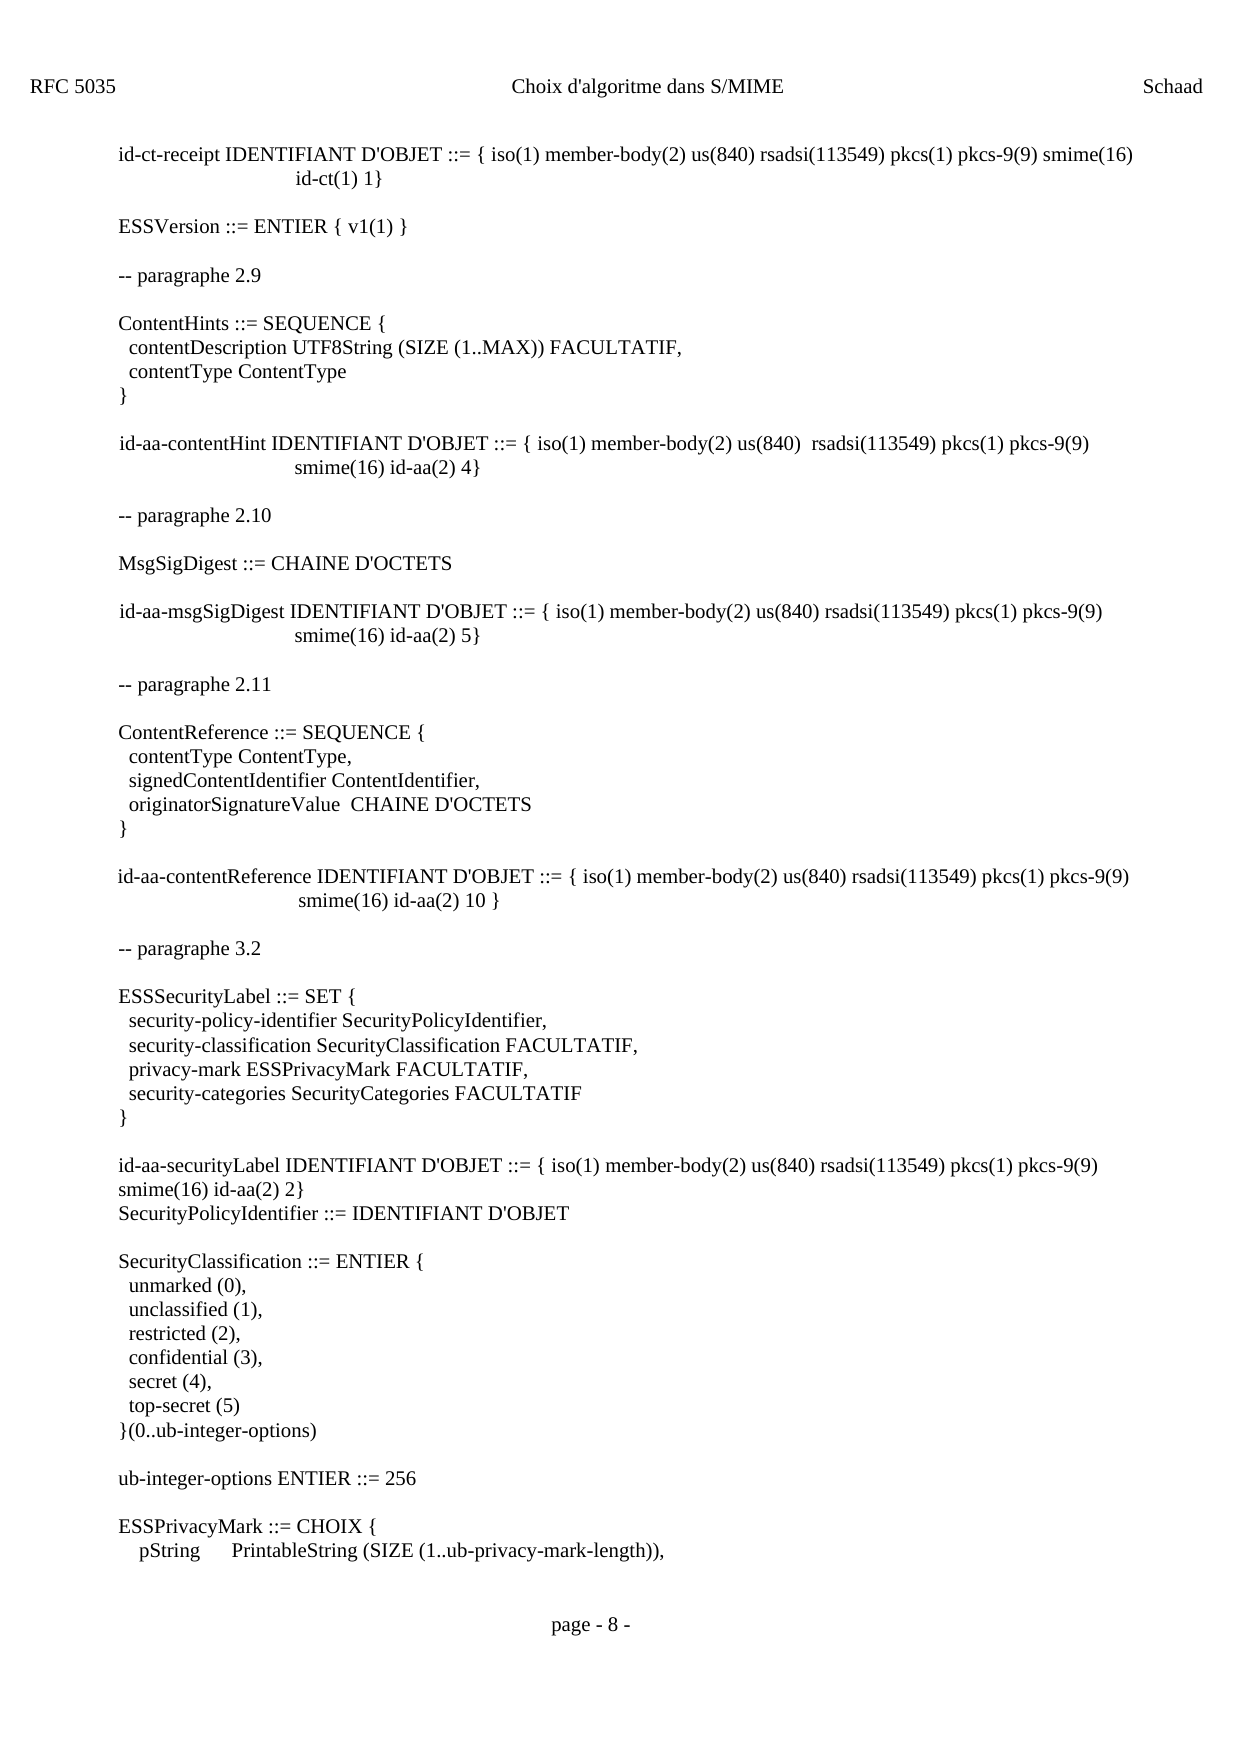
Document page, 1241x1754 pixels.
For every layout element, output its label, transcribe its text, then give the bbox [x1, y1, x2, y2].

text -- paragraphe 2.9 [118, 262, 1152, 287]
text -- paragraphe 2.10 [118, 503, 1152, 527]
text unclassified (1), [118, 1297, 1152, 1321]
text contentType ContentType [118, 359, 1152, 383]
text SecurityPolicyIdentifier ::= IDENTIFIANT D'OBJET [118, 1201, 1152, 1225]
text ESSVersion ::= ENTIER { v1(1) } [118, 214, 1152, 238]
text top-secret (5) [118, 1393, 1152, 1417]
text privacy-mark ESSPrivacyMark FACULTATIF, [118, 1057, 1152, 1081]
text ESSSecurityLabel ::= SET { [118, 984, 1152, 1008]
text contentType ContentType, [118, 744, 1152, 768]
text }(0..ub-integer-options) [118, 1417, 1152, 1442]
text } [118, 1105, 1152, 1129]
text ContentHints ::= SEQUENCE { [118, 311, 1152, 335]
text security-policy-identifier SecurityPolicyIdentifier, [118, 1008, 1152, 1032]
text security-classification SecurityClassification FACULTATIF, [118, 1032, 1152, 1057]
text id-ct-receipt IDENTIFIANT D'OBJET ::= { iso(1) member-body(2) us(840) rsadsi(113549) pkcs(1) pkcs-9(9) smime(16) id-ct(1) 1} [118, 142, 1152, 190]
text secret (4), [118, 1369, 1152, 1393]
text MsgSigDigest ::= CHAINE D'OCTETS [118, 551, 1152, 575]
text id-aa-securityLabel IDENTIFIANT D'OBJET ::= { iso(1) member-body(2) us(840) rsadsi(113549) pkcs(1) pkcs-9(9) smime(16) id-aa(2) 2} [118, 1153, 1152, 1201]
text originatorSignatureValue CHAINE D'OCTETS [118, 792, 1152, 816]
text ESSPrivacyMark ::= CHOIX { [118, 1514, 1152, 1538]
text } [118, 816, 1152, 840]
text } [118, 383, 1152, 407]
text signedContentIdentifier ContentIdentifier, [118, 768, 1152, 792]
text id-aa-contentReference IDENTIFIANT D'OBJET ::= { iso(1) member-body(2) us(840) rsadsi(113549) pkcs(1) pkcs-9(9) smime(16) id-aa(2) 10 } [117, 864, 1152, 912]
text contentDescription UTF8String (SIZE (1..MAX)) FACULTATIF, [118, 335, 1152, 359]
text confidential (3), [118, 1345, 1152, 1369]
text unmarked (0), [118, 1273, 1152, 1297]
text restricted (2), [118, 1321, 1152, 1345]
text pString PrintableString (SIZE (1..ub-privacy-mark-length)), [118, 1538, 1152, 1562]
text ub-integer-options ENTIER ::= 256 [118, 1466, 1152, 1490]
text ContentReference ::= SEQUENCE { [118, 720, 1152, 744]
text -- paragraphe 3.2 [118, 936, 1152, 960]
text SecurityClassification ::= ENTIER { [118, 1249, 1152, 1273]
text id-aa-contentHint IDENTIFIANT D'OBJET ::= { iso(1) member-body(2) us(840) rsadsi(113549) pkcs(1) pkcs-9(9) smime(16) id-aa(2) 4} [119, 431, 1152, 479]
text id-aa-msgSigDigest IDENTIFIANT D'OBJET ::= { iso(1) member-body(2) us(840) rsadsi(113549) pkcs(1) pkcs-9(9) smime(16) id-aa(2) 5} [119, 599, 1152, 647]
text security-categories SecurityCategories FACULTATIF [118, 1081, 1152, 1105]
text -- paragraphe 2.11 [118, 672, 1152, 696]
